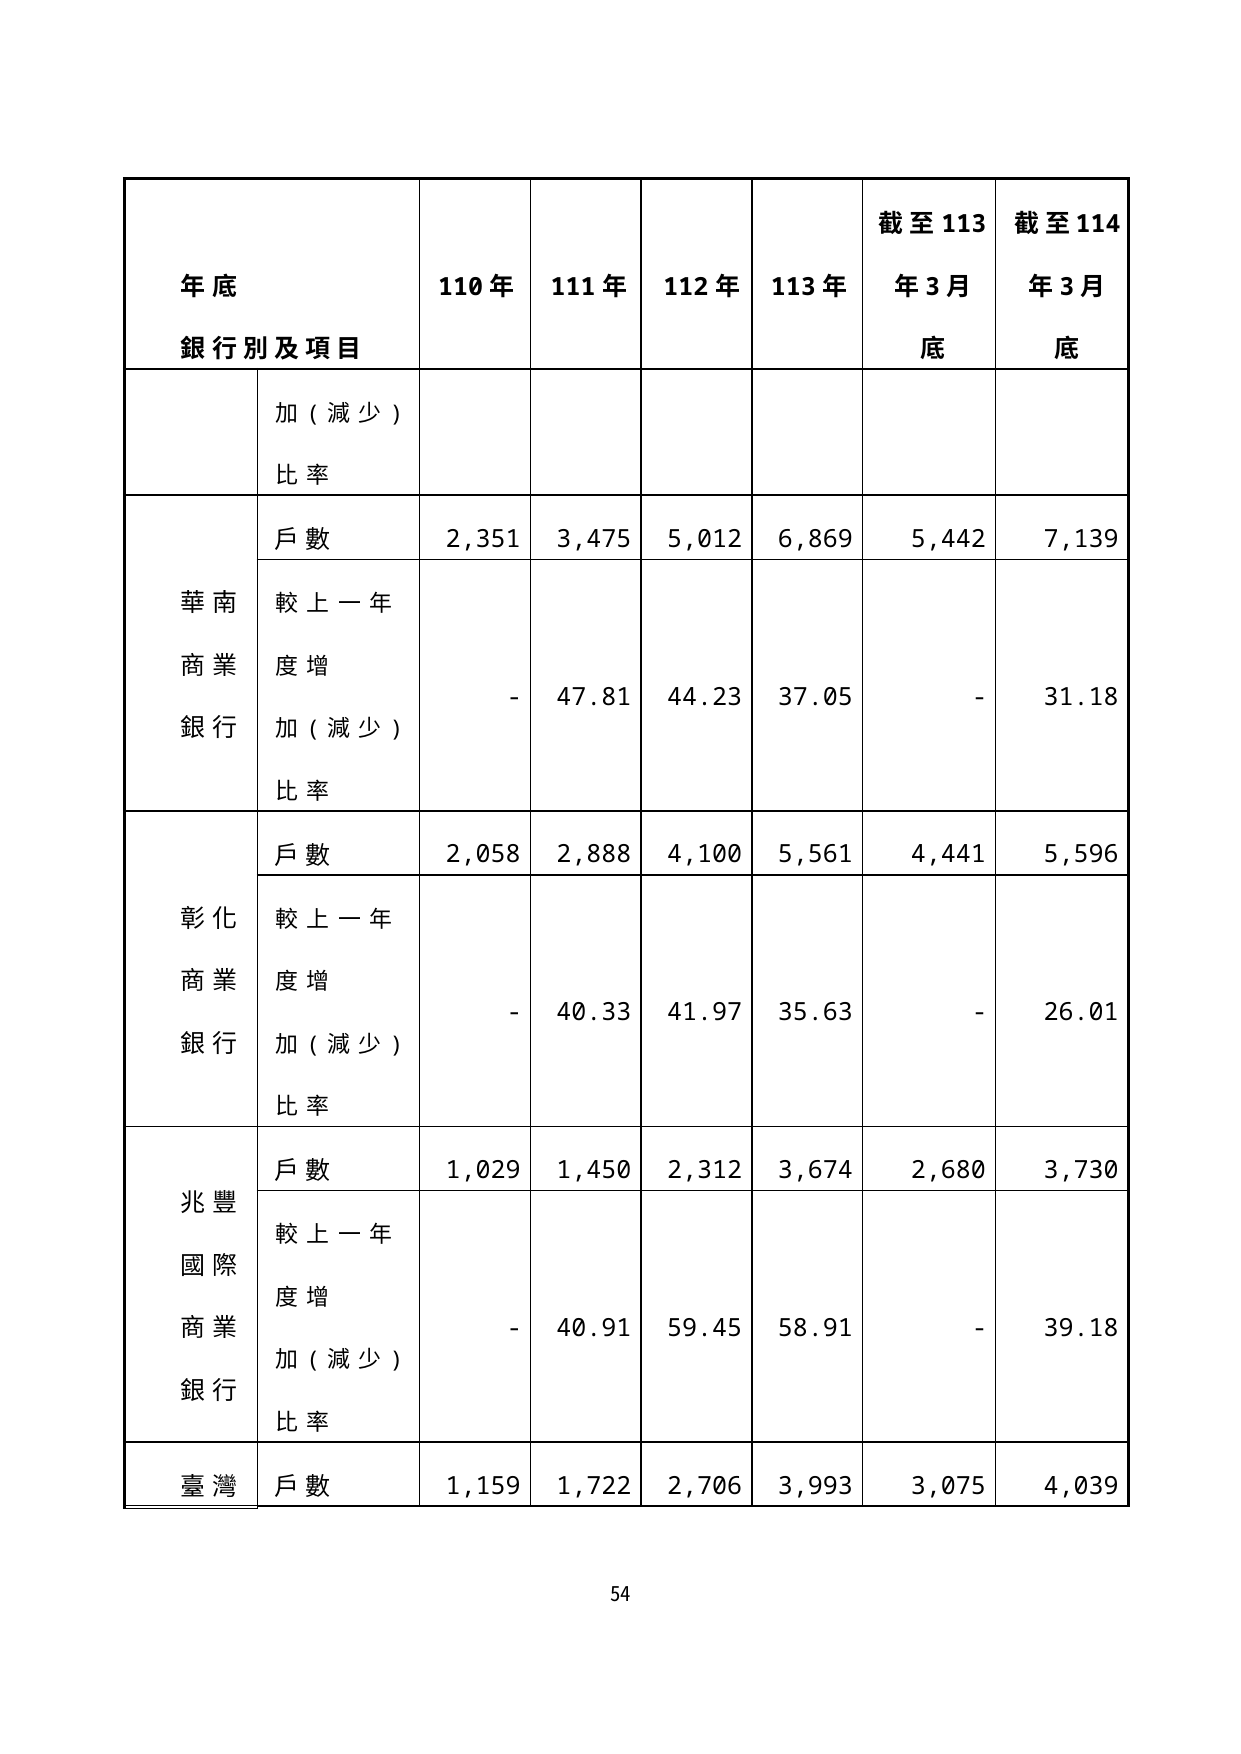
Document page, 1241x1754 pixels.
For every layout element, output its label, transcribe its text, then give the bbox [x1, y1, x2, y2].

table_cell [126, 370, 257, 494]
table_cell 戶數 [258, 1127, 419, 1190]
table_cell 5,442 [863, 496, 995, 558]
table_cell 彰化商業銀行 [126, 812, 257, 1126]
table_header 截至113年3月底 [863, 180, 995, 368]
table_cell 2,888 [531, 812, 640, 874]
table_cell 較上一年度增 加(減少)比率 [258, 876, 419, 1126]
table_cell - [420, 370, 530, 494]
table_cell 4,441 [863, 812, 995, 874]
table_cell 1,450 [531, 1127, 640, 1190]
table_cell 37.05 [753, 560, 862, 810]
table_cell 39.18 [996, 1191, 1127, 1441]
table_cell 5,596 [996, 812, 1127, 874]
table_cell - [863, 560, 995, 810]
table_header 113年 [753, 180, 862, 368]
table_cell 26.01 [996, 876, 1127, 1126]
table_cell 3,993 [753, 1443, 862, 1505]
table_cell 2,680 [863, 1127, 995, 1190]
table_cell 2,351 [420, 496, 530, 558]
table_cell 5,012 [642, 496, 751, 558]
table_cell 3,674 [753, 1127, 862, 1190]
table_cell 3,730 [996, 1127, 1127, 1190]
table_cell 兆豐國際商業銀行 [126, 1127, 257, 1441]
table_cell 47.81 [531, 560, 640, 810]
table_cell 4,100 [642, 812, 751, 874]
table_cell [531, 370, 640, 494]
table_cell - [420, 876, 530, 1126]
table_cell 戶數 [258, 812, 419, 874]
table_cell - [420, 560, 530, 810]
table_cell 41.97 [642, 876, 751, 1126]
table_cell 44.23 [642, 560, 751, 810]
table_header 112年 [642, 180, 751, 368]
table_cell 較上一年度增 加(減少)比率 [258, 1191, 419, 1441]
table_cell 40.33 [531, 876, 640, 1126]
table_header 111年 [531, 180, 640, 368]
table_cell 2,706 [642, 1443, 751, 1505]
table_cell 2,312 [642, 1127, 751, 1190]
table_header 110年 [420, 180, 530, 368]
table_cell 1,029 [420, 1127, 530, 1190]
table_cell 58.91 [753, 1191, 862, 1441]
table_header 年底 銀行別及項目 [126, 180, 419, 368]
table_cell - [863, 1191, 995, 1441]
table_cell [753, 370, 862, 494]
table_cell 35.63 [753, 876, 862, 1126]
table_cell [996, 370, 1127, 494]
table_cell - [863, 876, 995, 1126]
table_cell 加(減少)比率 [258, 370, 419, 494]
table_cell 較上一年度增 加(減少)比率 [258, 560, 419, 810]
table_cell 5,561 [753, 812, 862, 874]
table_cell 7,139 [996, 496, 1127, 558]
table_cell 31.18 [996, 560, 1127, 810]
table_cell - [420, 1191, 530, 1441]
table_cell [642, 370, 751, 494]
table_cell 4,039 [996, 1443, 1127, 1505]
table_cell 戶數 [258, 496, 419, 558]
table_header 截至114年3月底 [996, 180, 1127, 368]
table_cell 2,058 [420, 812, 530, 874]
table_cell 40.91 [531, 1191, 640, 1441]
table_cell 3,475 [531, 496, 640, 558]
table_cell 6,869 [753, 496, 862, 558]
table_cell 59.45 [642, 1191, 751, 1441]
table_cell 臺灣 [126, 1443, 257, 1505]
table_cell - [863, 370, 995, 494]
table_cell 1,159 [420, 1443, 530, 1505]
table_cell 戶數 [258, 1443, 419, 1505]
table_cell 華南商業銀行 [126, 496, 257, 810]
table_cell 3,075 [863, 1443, 995, 1505]
table_cell 1,722 [531, 1443, 640, 1505]
